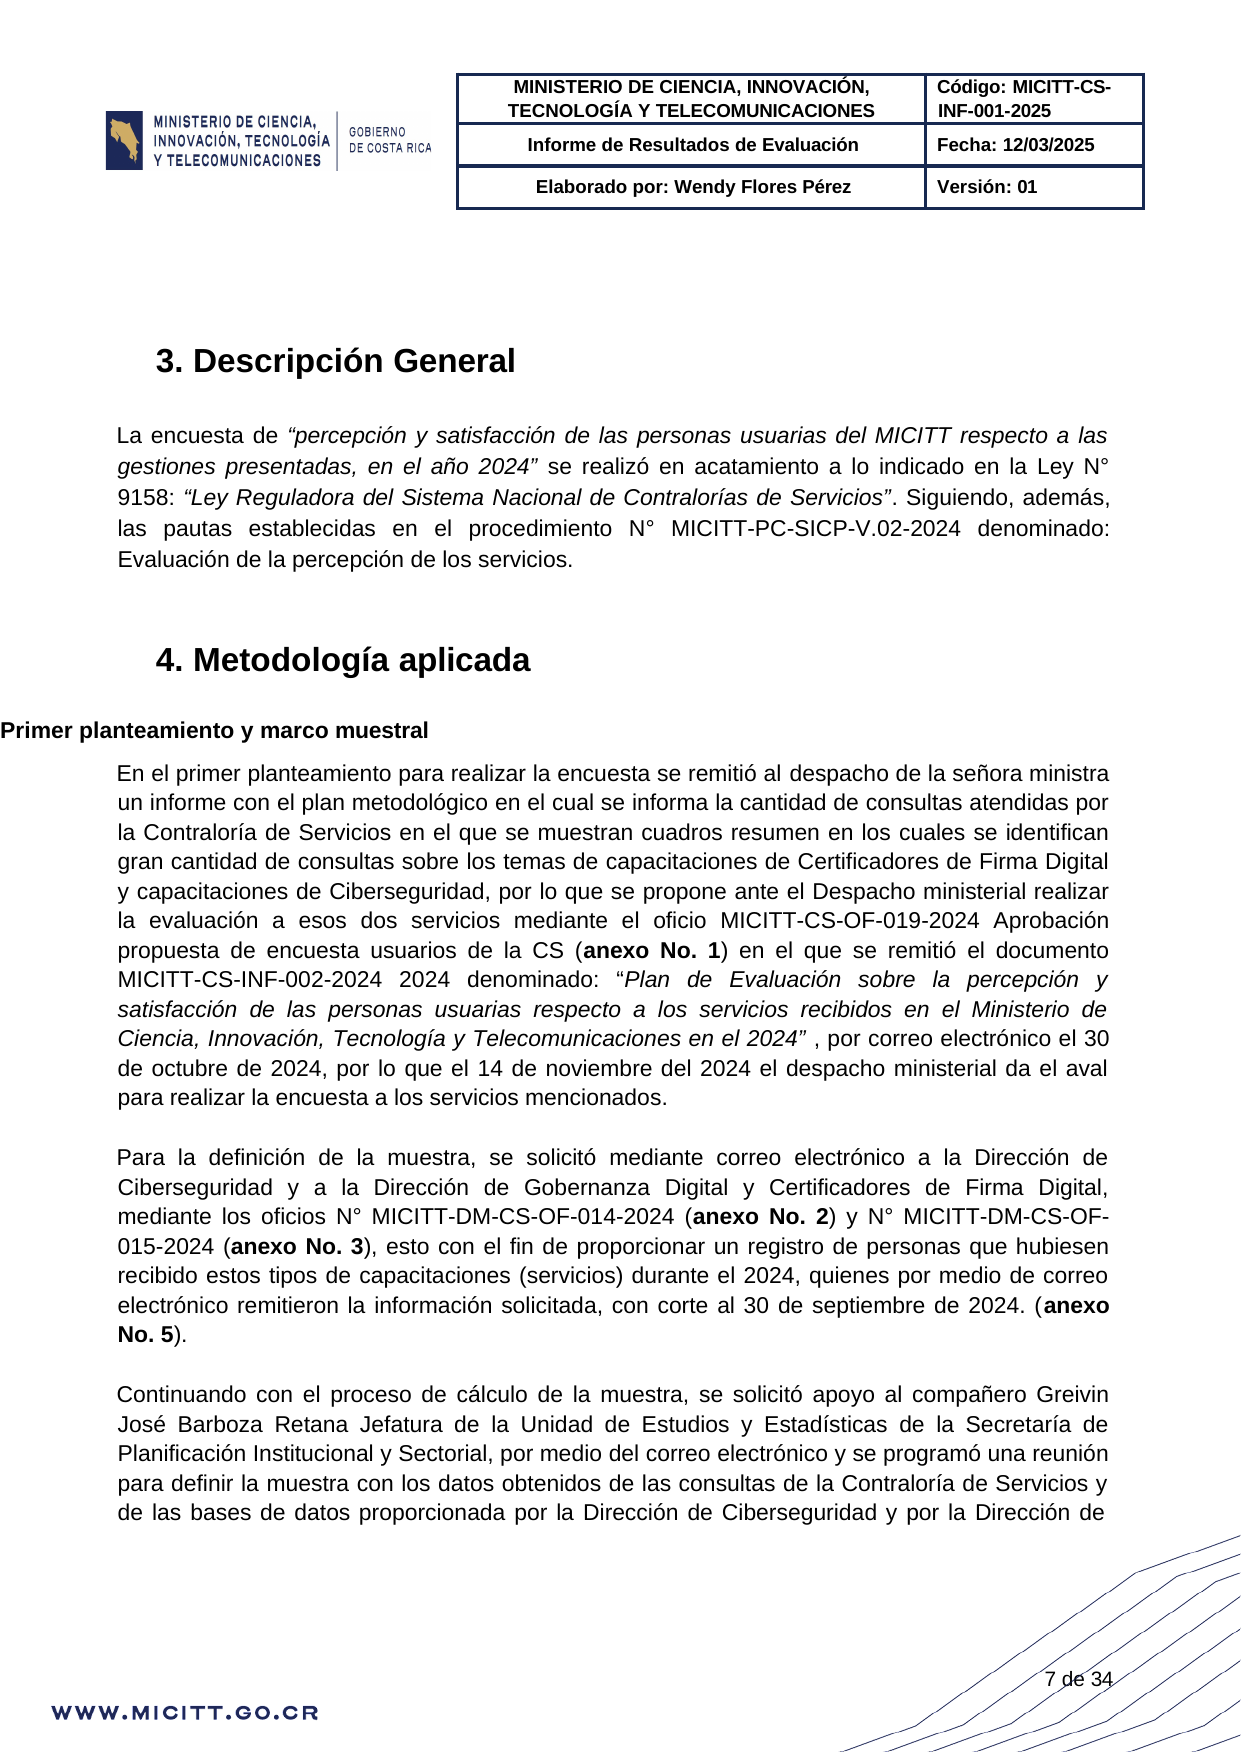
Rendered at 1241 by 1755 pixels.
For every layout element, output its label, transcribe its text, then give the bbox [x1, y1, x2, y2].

list Metodología aplicada [156, 640, 1241, 679]
text La encuesta de “percepción y satisfacción de las personas usuarias del MICITT respecto a las gestiones presentadas, en el año 2024” se realizó en acatamiento a lo indicado en la Ley N° 9158: “Ley Reguladora del Sistema Nacional de Contralorías de Servicios”. Siguiendo, además, las pautas establecidas en el procedimiento N° MICITT-PC-SICP-V.02-2024 denominado: Evaluación de la percepción de los servicios. [116, 422, 1111, 572]
list Descripción General [156, 341, 1241, 380]
text Para la definición de la muestra, se solicitó mediante correo electrónico a la Dirección de Ciberseguridad y a la Dirección de Gobernanza Digital y Certificadores de Firma Digital, mediante los oficios N° MICITT-DM-CS-OF-014-2024 (anexo No. 2) y N° MICITT-DM-CS-OF-015-2024 (anexo No. 3), esto con el fin de proporcionar un registro de personas que hubiesen recibido estos tipos de capacitaciones (servicios) durante el 2024, quienes por medio de correo electrónico remitieron la información solicitada, con corte al 30 de septiembre de 2024. (anexo No. 5). [116, 1144, 1110, 1347]
text En el primer planteamiento para realizar la encuesta se remitió al despacho de la señora ministra un informe con el plan metodológico en el cual se informa la cantidad de consultas atendidas por la Contraloría de Servicios en el que se muestran cuadros resumen en los cuales se identifican gran cantidad de consultas sobre los temas de capacitaciones de Certificadores de Firma Digital y capacitaciones de Ciberseguridad, por lo que se propone ante el Despacho ministerial realizar la evaluación a esos dos servicios mediante el oficio MICITT-CS-OF-019-2024 Aprobación propuesta de encuesta usuarios de la CS (anexo No. 1) en el que se remitió el documento MICITT-CS-INF-002-2024 2024 denominado: “Plan de Evaluación sobre la percepción y satisfacción de las personas usuarias respecto a los servicios recibidos en el Ministerio de Ciencia, Innovación, Tecnología y Telecomunicaciones en el 2024” , por correo electrónico el 30 de octubre de 2024, por lo que el 14 de noviembre del 2024 el despacho ministerial da el aval para realizar la encuesta a los servicios mencionados. [116, 760, 1110, 1111]
text Continuando con el proceso de cálculo de la muestra, se solicitó apoyo al compañero Greivin José Barboza Retana Jefatura de la Unidad de Estudios y Estadísticas de la Secretaría de Planificación Institucional y Sectorial, por medio del correo electrónico y se programó una reunión para definir la muestra con los datos obtenidos de las consultas de la Contraloría de Servicios y de las bases de datos proporcionada por la Dirección de Ciberseguridad y por la Dirección de [116, 1381, 1109, 1525]
list Primer planteamiento y marco muestral [0, 717, 1241, 744]
